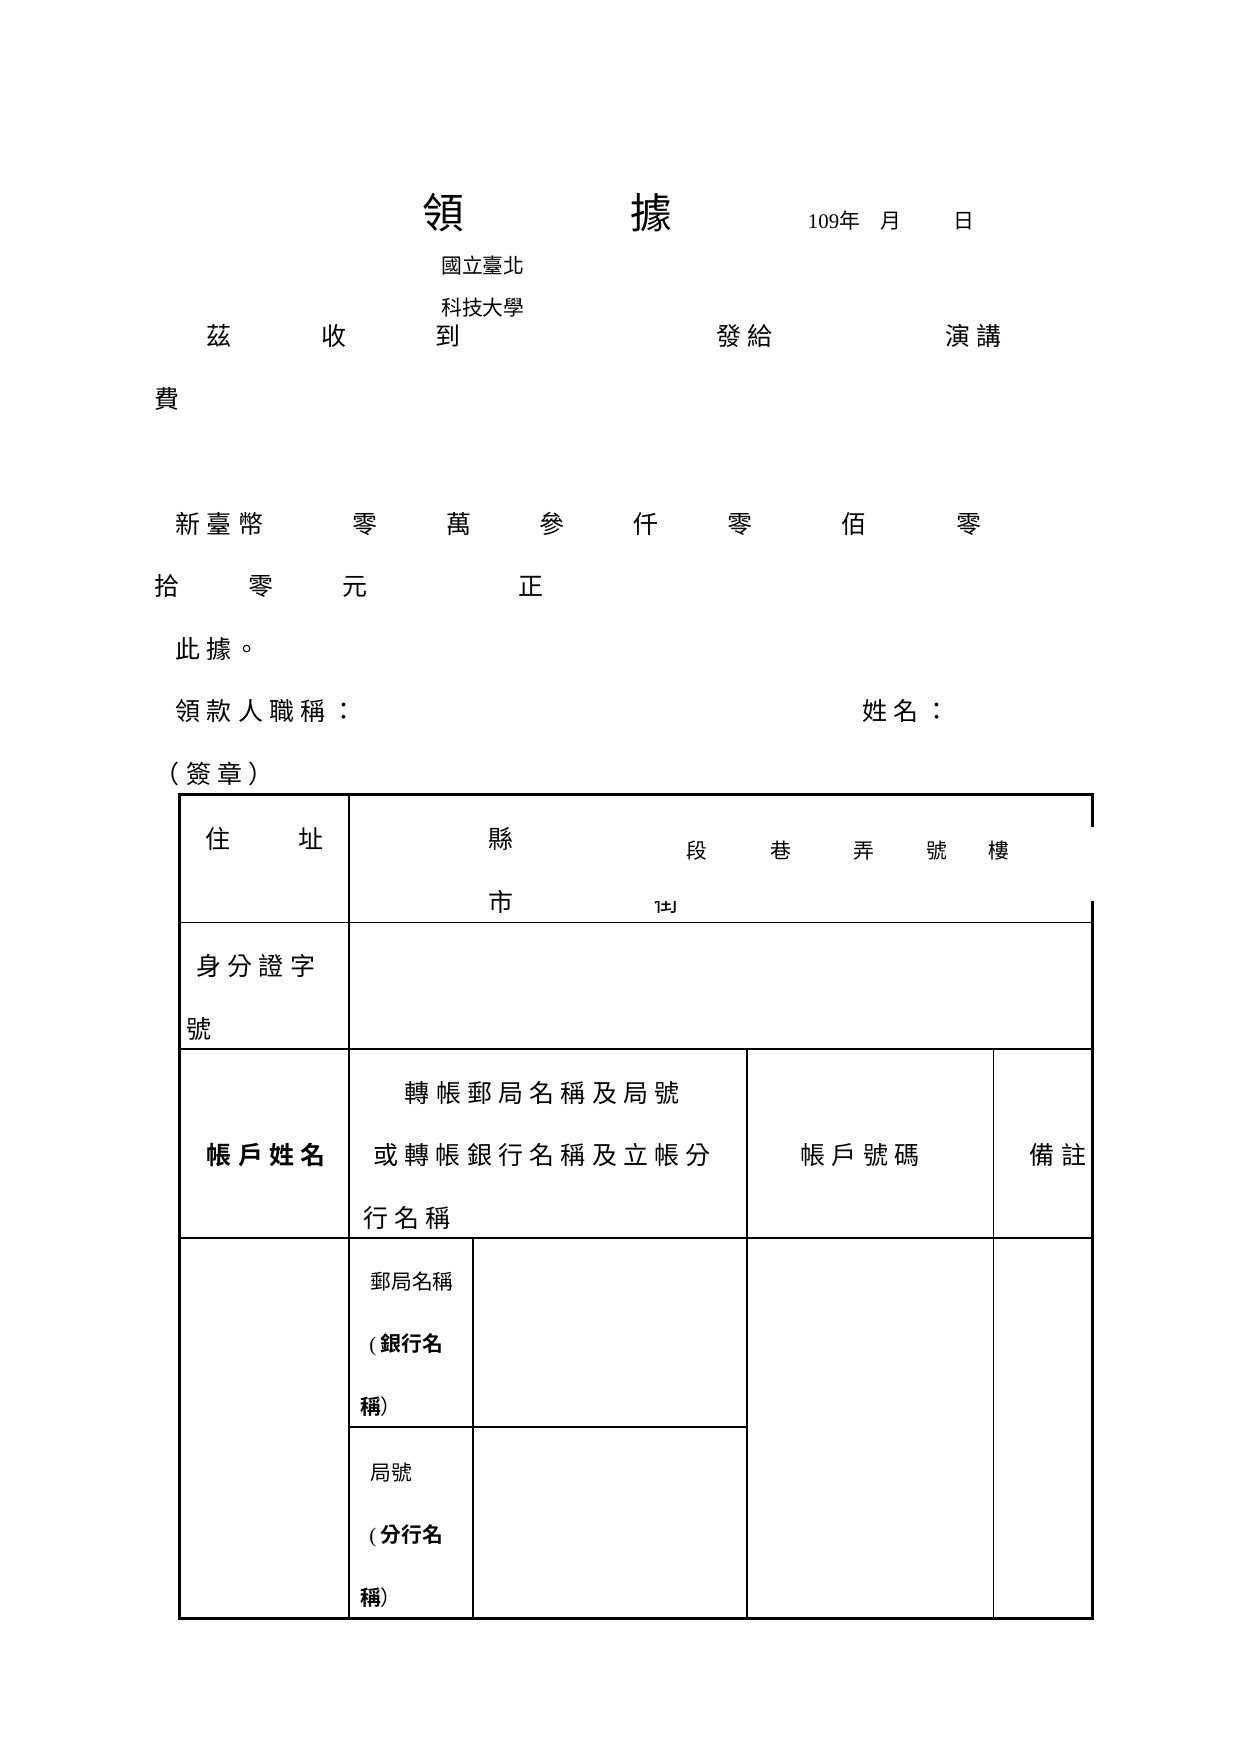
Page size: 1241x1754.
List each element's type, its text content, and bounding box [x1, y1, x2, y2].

table_cell 局號 (分行名稱） [350, 1428, 472, 1617]
table_cell [994, 1239, 1091, 1617]
text 此據。 [151, 606, 1089, 668]
text 領 據 109年 月 日 [151, 168, 1089, 231]
table_cell 帳戶姓名 [181, 1050, 348, 1237]
table_cell 身分證字號 [181, 923, 348, 1048]
table_cell 郵局名稱 (銀行名稱） [350, 1239, 472, 1426]
table_cell [748, 1239, 993, 1617]
table_cell [474, 1428, 746, 1617]
table_cell [181, 1239, 348, 1617]
table_cell [474, 1239, 746, 1426]
table_header 住 址 [181, 796, 348, 921]
table_header 縣 路 市 街 [350, 796, 1091, 921]
table_cell [350, 923, 1091, 1048]
text 新臺幣 零 萬 參 仟 零 佰 零 拾 零 元 正 [151, 481, 1089, 606]
text 茲 收 到 發給 演講 費 [151, 293, 1089, 418]
text 領款人職稱： 姓名： （簽章） [151, 668, 1089, 793]
table_cell 帳戶號碼 [748, 1050, 993, 1237]
table_cell 轉帳郵局名稱及局號 或轉帳銀行名稱及立帳分行名稱 [350, 1050, 746, 1237]
table_cell 備註 [994, 1050, 1091, 1237]
